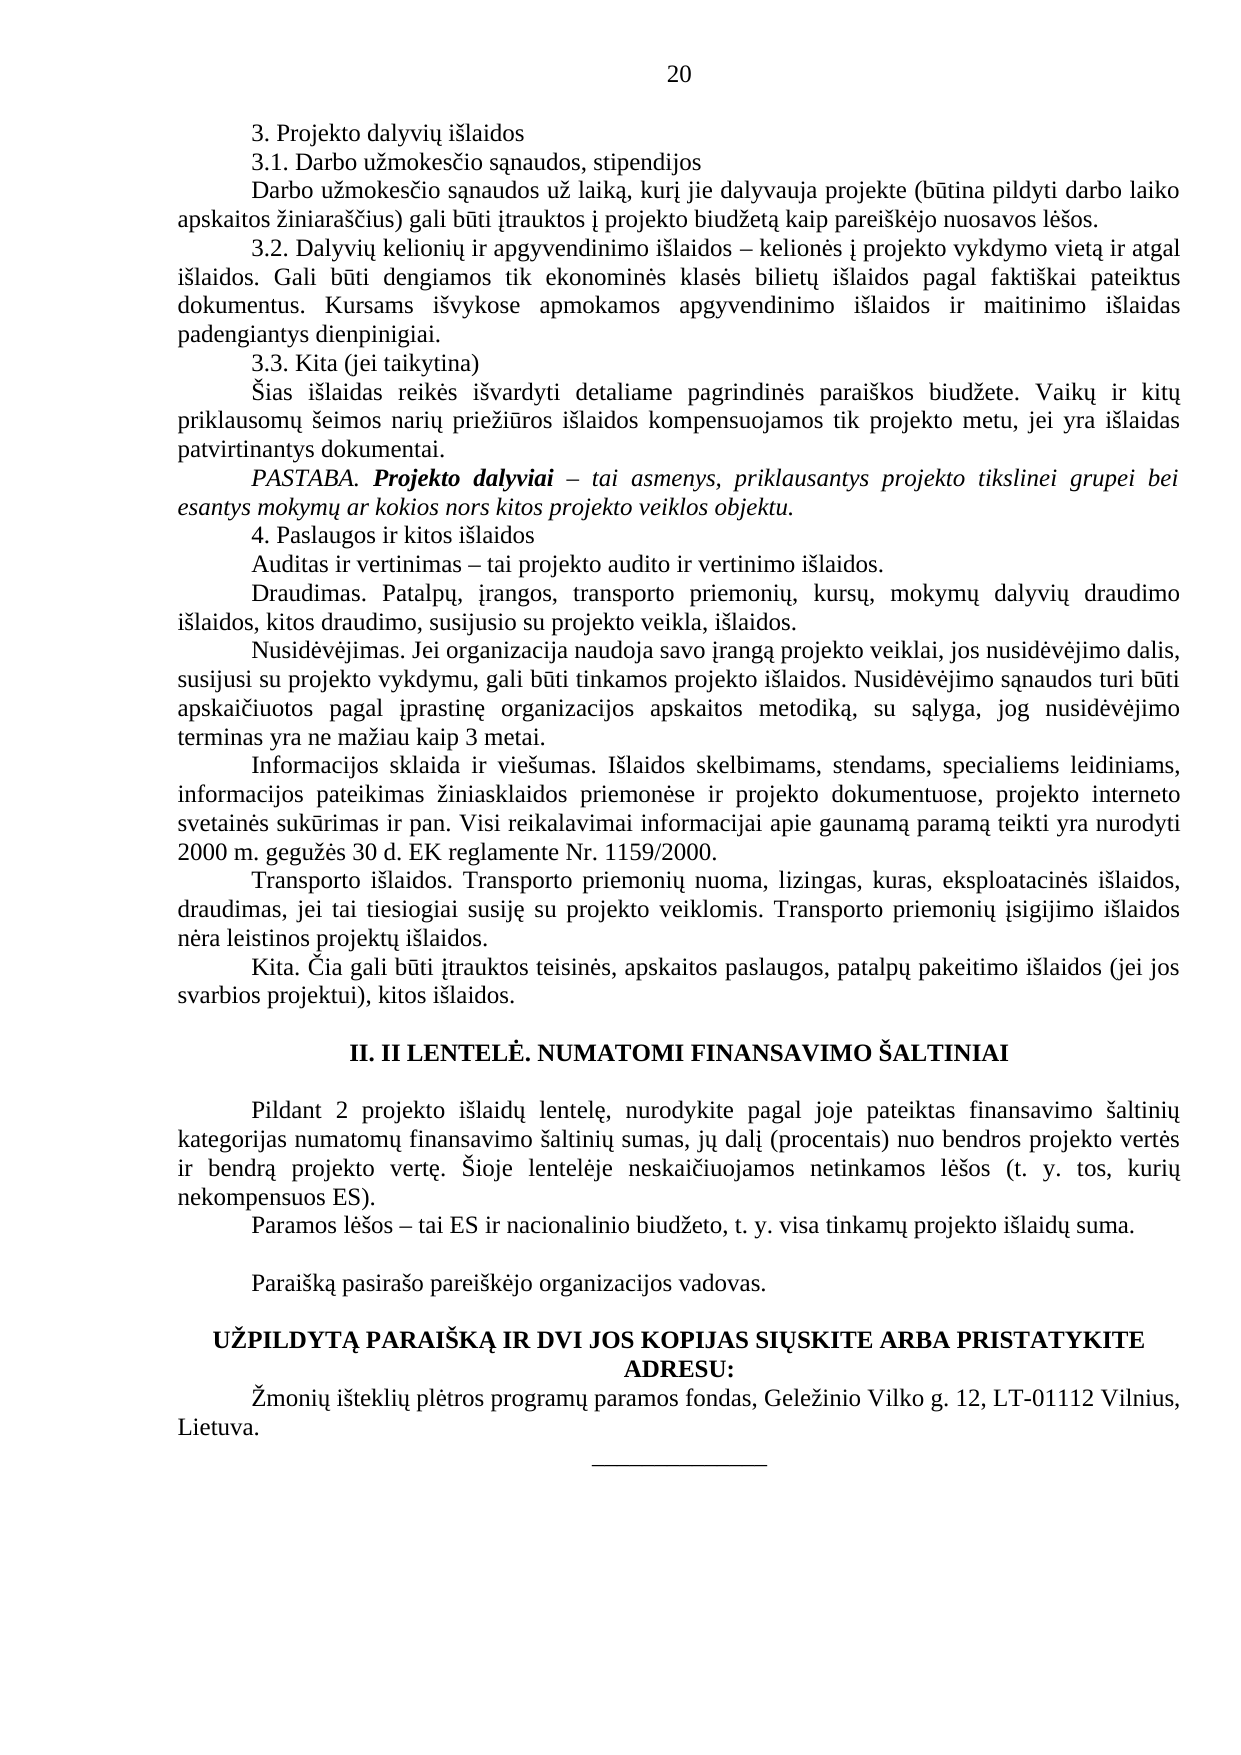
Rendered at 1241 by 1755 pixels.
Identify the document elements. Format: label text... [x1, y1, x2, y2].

text 3.3. Kita (jei taikytina) [177, 348, 1181, 377]
text UŽPILDYTĄ PARAIŠKĄ IR DVI JOS KOPIJAS SIŲSKITE ARBA PRISTATYKITE ADRESU: [177, 1326, 1181, 1383]
text PASTABA. Projekto dalyviai – tai asmenys, priklausantys projekto tikslinei grupei bei esantys mokymų ar kokios nors kitos projekto veiklos objektu. [177, 463, 1181, 521]
text Nusidėvėjimas. Jei organizacija naudoja savo įrangą projekto veiklai, jos nusidėvėjimo dalis, susijusi su projekto vykdymu, gali būti tinkamos projekto išlaidos. Nusidėvėjimo sąnaudos turi būti apskaičiuotos pagal įprastinę organizacijos apskaitos metodiką, su sąlyga, jog nusidėvėjimo terminas yra ne mažiau kaip 3 metai. [177, 636, 1181, 751]
text 4. Paslaugos ir kitos išlaidos [177, 521, 1181, 549]
text Auditas ir vertinimas – tai projekto audito ir vertinimo išlaidos. [177, 549, 1181, 578]
text 3.2. Dalyvių kelionių ir apgyvendinimo išlaidos – kelionės į projekto vykdymo vietą ir atgal išlaidos. Gali būti dengiamos tik ekonominės klasės bilietų išlaidos pagal faktiškai pateiktus dokumentus. Kursams išvykose apmokamos apgyvendinimo išlaidos ir maitinimo išlaidas padengiantys dienpinigiai. [177, 233, 1181, 348]
text II. II LENTELĖ. NUMATOMI FINANSAVIMO ŠALTINIAI [177, 1038, 1181, 1067]
text Darbo užmokesčio sąnaudos už laiką, kurį jie dalyvauja projekte (būtina pildyti darbo laiko apskaitos žiniaraščius) gali būti įtrauktos į projekto biudžetą kaip pareiškėjo nuosavos lėšos. [177, 176, 1181, 233]
text Paraišką pasirašo pareiškėjo organizacijos vadovas. [177, 1268, 1181, 1297]
text Šias išlaidas reikės išvardyti detaliame pagrindinės paraiškos biudžete. Vaikų ir kitų priklausomų šeimos narių priežiūros išlaidos kompensuojamos tik projekto metu, jei yra išlaidas patvirtinantys dokumentai. [177, 377, 1181, 463]
text Pildant 2 projekto išlaidų lentelę, nurodykite pagal joje pateiktas finansavimo šaltinių kategorijas numatomų finansavimo šaltinių sumas, jų dalį (procentais) nuo bendros projekto vertės ir bendrą projekto vertę. Šioje lentelėje neskaičiuojamos netinkamos lėšos (t. y. tos, kurių nekompensuos ES). [177, 1096, 1181, 1211]
text Draudimas. Patalpų, įrangos, transporto priemonių, kursų, mokymų dalyvių draudimo išlaidos, kitos draudimo, susijusio su projekto veikla, išlaidos. [177, 578, 1181, 636]
text 3.1. Darbo užmokesčio sąnaudos, stipendijos [177, 147, 1181, 176]
text ______________ [177, 1441, 1181, 1469]
text 3. Projekto dalyvių išlaidos [177, 118, 1181, 147]
text Žmonių išteklių plėtros programų paramos fondas, Geležinio Vilko g. 12, LT-01112 Vilnius, Lietuva. [177, 1383, 1181, 1441]
text Informacijos sklaida ir viešumas. Išlaidos skelbimams, stendams, specialiems leidiniams, informacijos pateikimas žiniasklaidos priemonėse ir projekto dokumentuose, projekto interneto svetainės sukūrimas ir pan. Visi reikalavimai informacijai apie gaunamą paramą teikti yra nurodyti 2000 m. gegužės 30 d. EK reglamente Nr. 1159/2000. [177, 751, 1181, 866]
text Paramos lėšos – tai ES ir nacionalinio biudžeto, t. y. visa tinkamų projekto išlaidų suma. [177, 1211, 1181, 1239]
text Transporto išlaidos. Transporto priemonių nuoma, lizingas, kuras, eksploatacinės išlaidos, draudimas, jei tai tiesiogiai susiję su projekto veiklomis. Transporto priemonių įsigijimo išlaidos nėra leistinos projektų išlaidos. [177, 866, 1181, 952]
text Kita. Čia gali būti įtrauktos teisinės, apskaitos paslaugos, patalpų pakeitimo išlaidos (jei jos svarbios projektui), kitos išlaidos. [177, 952, 1181, 1009]
